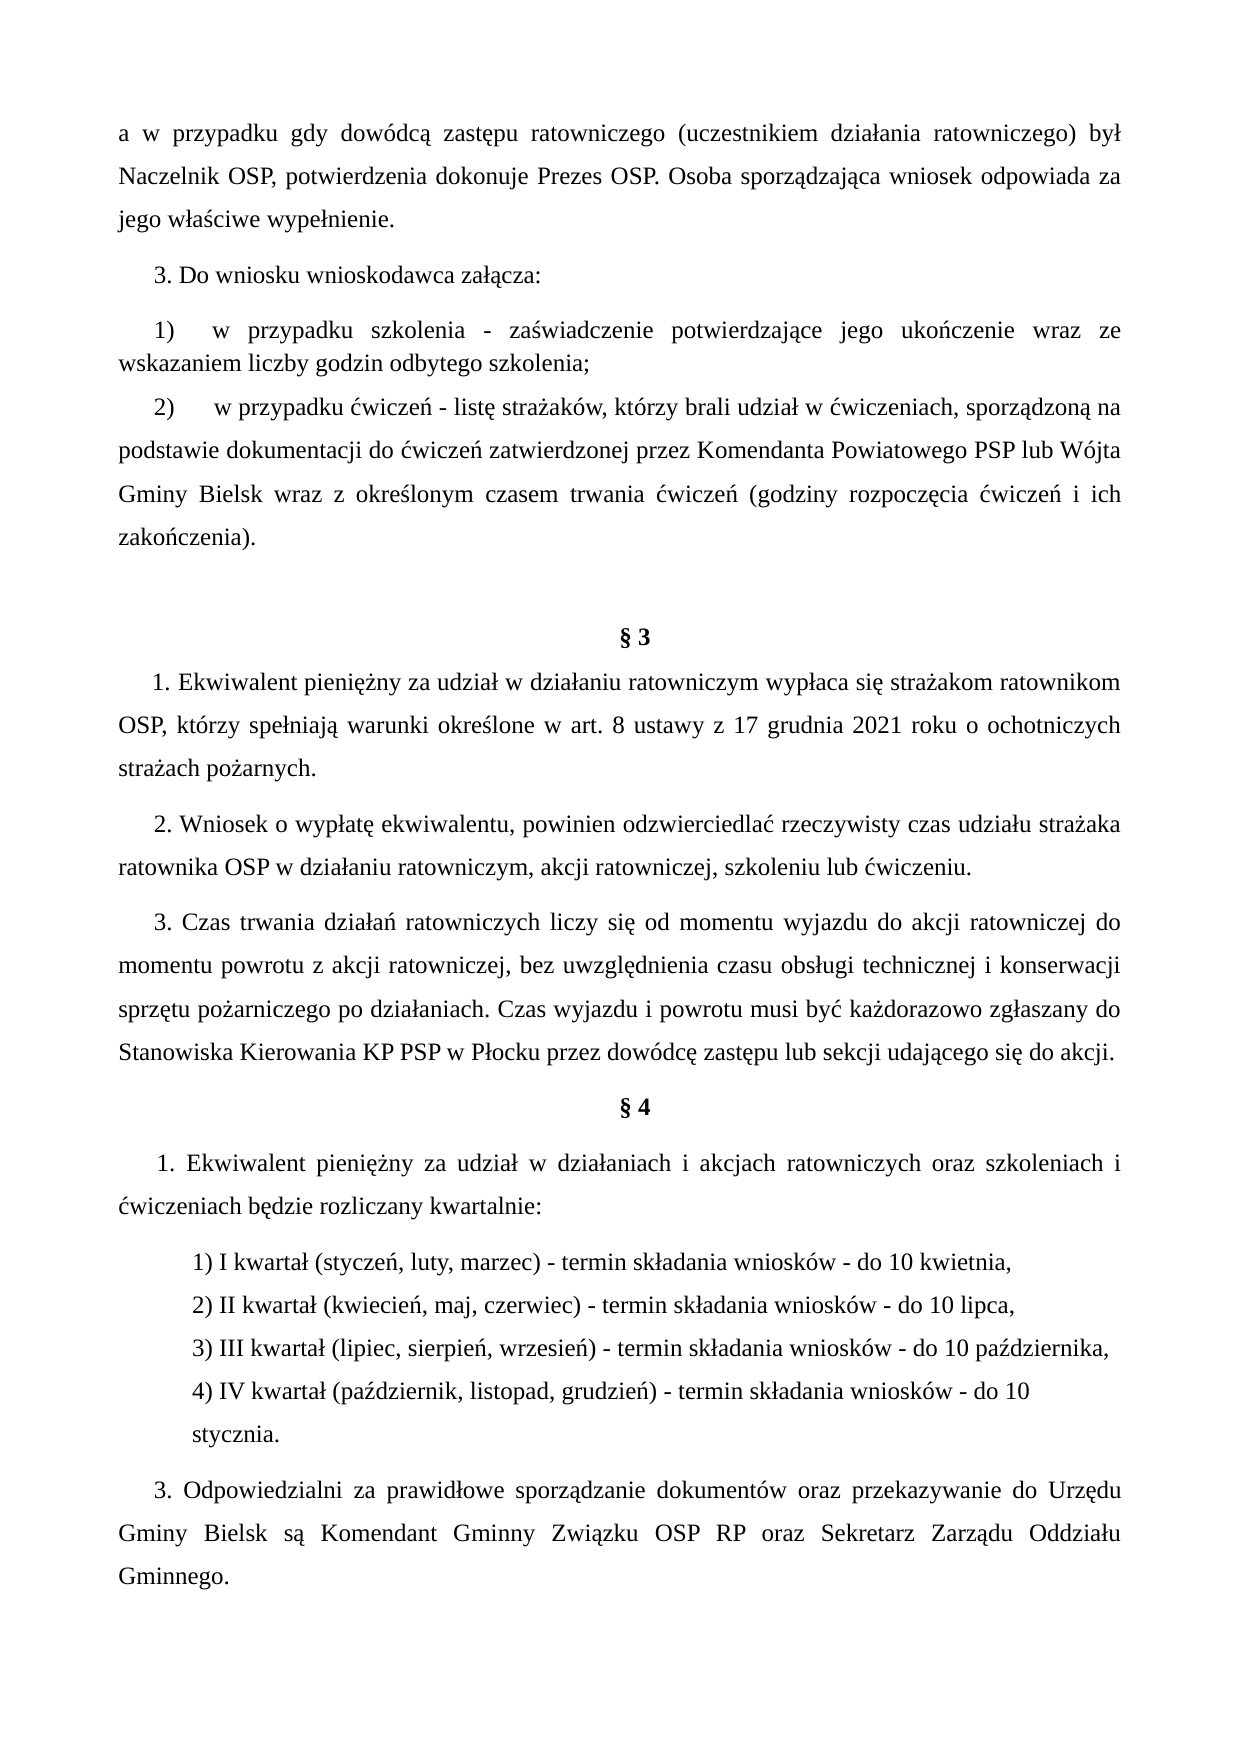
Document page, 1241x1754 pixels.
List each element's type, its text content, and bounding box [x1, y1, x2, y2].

text 3. Odpowiedzialni za prawidłowe sporządzanie dokumentów oraz przekazywanie do Urzędu Gminy Bielsk są Komendant Gminny Związku OSP RP oraz Sekretarz Zarządu Oddziału Gminnego. [118, 1475, 1122, 1590]
text 1. Ekwiwalent pieniężny za udział w działaniu ratowniczym wypłaca się strażakom ratownikom OSP, którzy spełniają warunki określone w art. 8 ustawy z 17 grudnia 2021 roku o ochotniczych strażach pożarnych. [118, 667, 1122, 782]
text 3. Do wniosku wnioskodawca załącza: [118, 260, 1122, 289]
list 3) III kwartał (lipiec, sierpień, wrzesień) - termin składania wniosków - do 10 października, [162, 1333, 1122, 1362]
list 2) II kwartał (kwiecień, maj, czerwiec) - termin składania wniosków - do 10 lipca, [162, 1290, 1122, 1319]
list 4) IV kwartał (październik, listopad, grudzień) - termin składania wniosków - do 10 stycznia. [162, 1376, 1122, 1448]
text 2. Wniosek o wypłatę ekwiwalentu, powinien odzwierciedlać rzeczywisty czas udziału strażaka ratownika OSP w działaniu ratowniczym, akcji ratowniczej, szkoleniu lub ćwiczeniu. [118, 809, 1122, 881]
text 1. Ekwiwalent pieniężny za udział w działaniach i akcjach ratowniczych oraz szkoleniach i ćwiczeniach będzie rozliczany kwartalnie: [118, 1148, 1122, 1220]
text 3. Czas trwania działań ratowniczych liczy się od momentu wyjazdu do akcji ratowniczej do momentu powrotu z akcji ratowniczej, bez uwzględnienia czasu obsługi technicznej i konserwacji sprzętu pożarniczego po działaniach. Czas wyjazdu i powrotu musi być każdorazowo zgłaszany do Stanowiska Kierowania KP PSP w Płocku przez dowódcę zastępu lub sekcji udającego się do akcji. [118, 907, 1122, 1066]
list w przypadku szkolenia - zaświadczenie potwierdzające jego ukończenie wraz ze wskazaniem liczby godzin odbytego szkolenia; [118, 316, 1122, 377]
text § 4 [118, 1092, 1122, 1121]
text § 3 [118, 622, 1122, 651]
text a w przypadku gdy dowódcą zastępu ratowniczego (uczestnikiem działania ratowniczego) był Naczelnik OSP, potwierdzenia dokonuje Prezes OSP. Osoba sporządzająca wniosek odpowiada za jego właściwe wypełnienie. [118, 118, 1122, 233]
list 1) I kwartał (styczeń, luty, marzec) - termin składania wniosków - do 10 kwietnia, [162, 1247, 1122, 1276]
list w przypadku ćwiczeń - listę strażaków, którzy brali udział w ćwiczeniach, sporządzoną na podstawie dokumentacji do ćwiczeń zatwierdzonej przez Komendanta Powiatowego PSP lub Wójta Gminy Bielsk wraz z określonym czasem trwania ćwiczeń (godziny rozpoczęcia ćwiczeń i ich zakończenia). [118, 392, 1122, 551]
